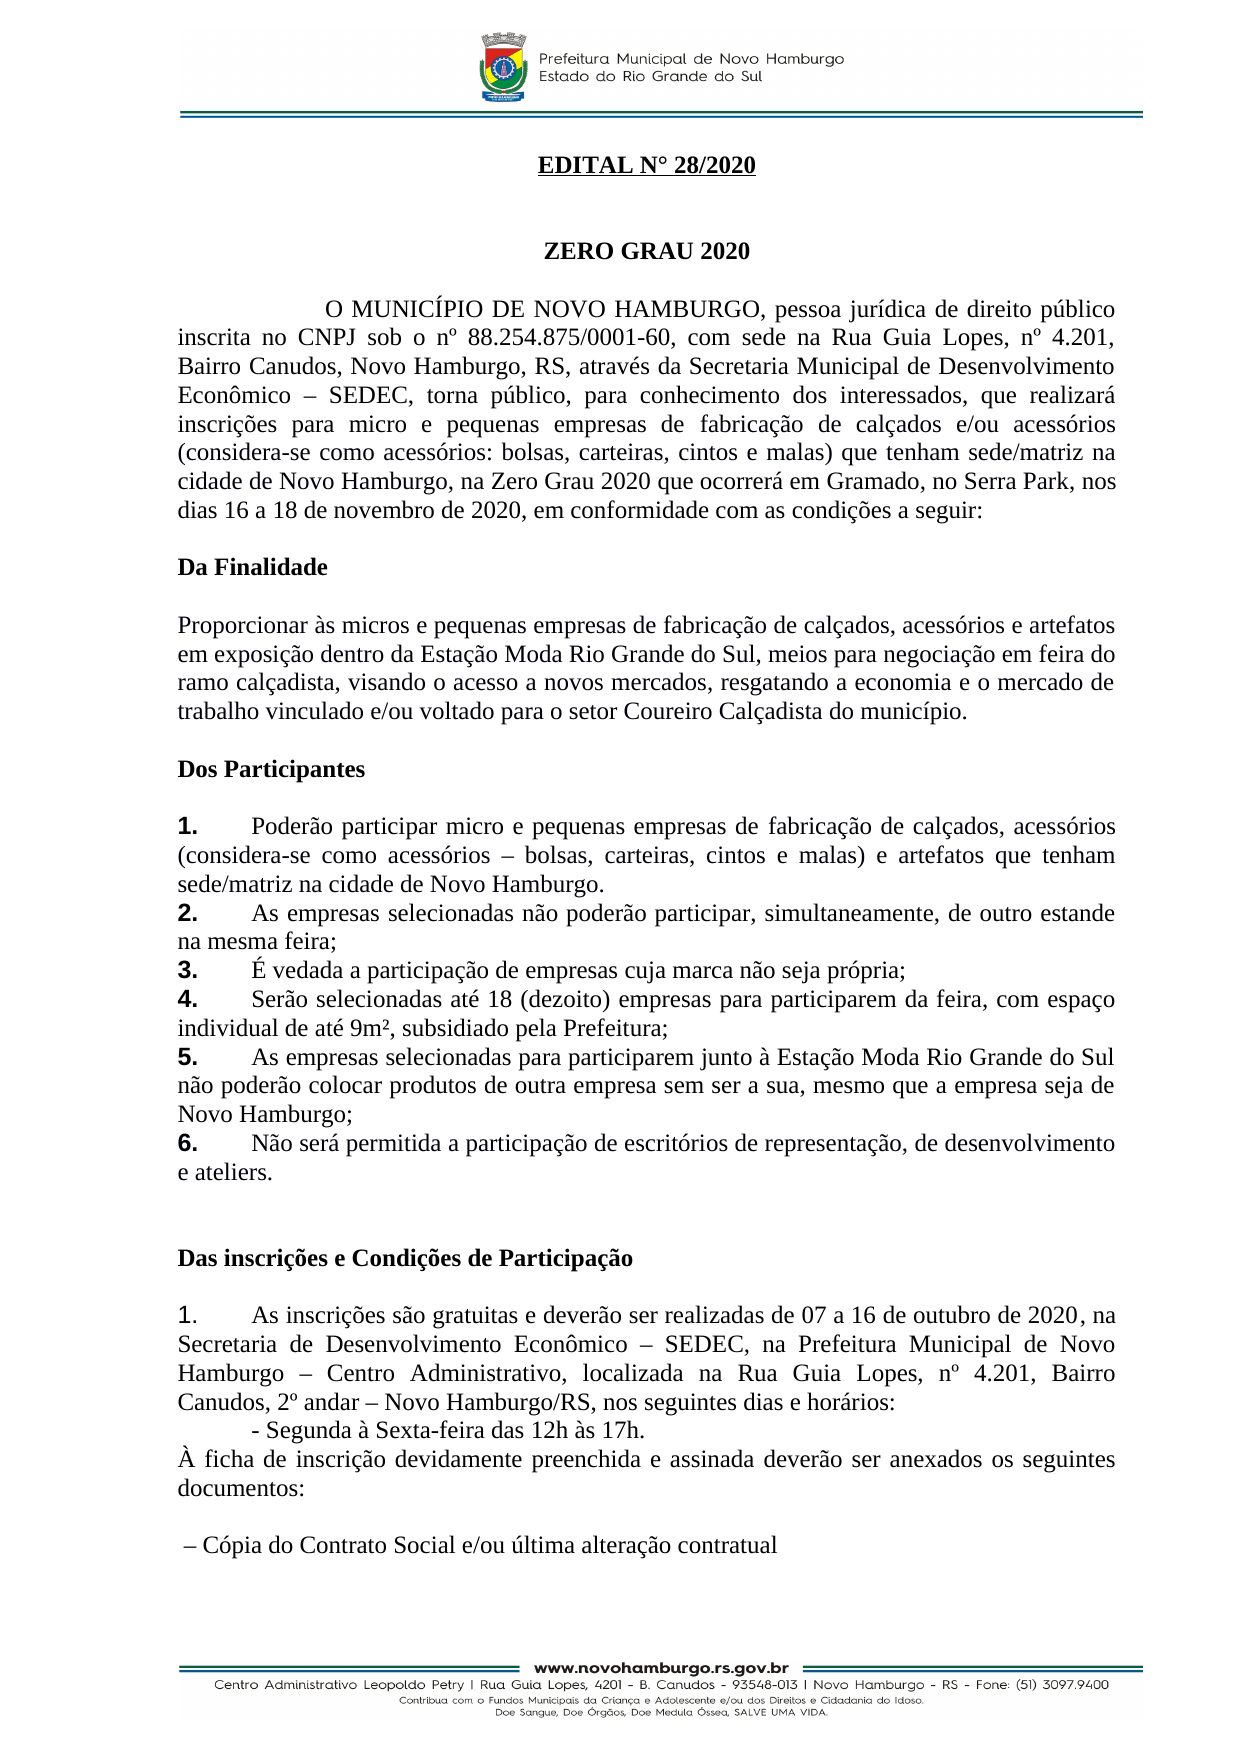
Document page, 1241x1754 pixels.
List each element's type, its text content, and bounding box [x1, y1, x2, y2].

text – Cópia do Contrato Social e/ou última alteração contratual [177, 1531, 1116, 1559]
list As empresas selecionadas para participarem junto à Estação Moda Rio Grande do Sul não poderão colocar produtos de outra empresa sem ser a sua, mesmo que a empresa seja de Novo Hamburgo; [177, 1042, 1116, 1128]
text Da Finalidade [177, 552, 1116, 581]
list À ficha de inscrição devidamente preenchida e assinada deverão ser anexados os seguintes documentos: [177, 1444, 1116, 1502]
list As inscrições são gratuitas e deverão ser realizadas de 07 a 16 de outubro de 2020, na Secretaria de Desenvolvimento Econômico – SEDEC, na Prefeitura Municipal de Novo Hamburgo – Centro Administrativo, localizada na Rua Guia Lopes, nº 4.201, Bairro Canudos, 2º andar – Novo Hamburgo/RS, nos seguintes dias e horários: [177, 1301, 1116, 1416]
list As empresas selecionadas não poderão participar, simultaneamente, de outro estande na mesma feira; [177, 897, 1116, 955]
text Proporcionar às micros e pequenas empresas de fabricação de calçados, acessórios e artefatos em exposição dentro da Estação Moda Rio Grande do Sul, meios para negociação em feira do ramo calçadista, visando o acesso a novos mercados, resgatando a economia e o mercado de trabalho vinculado e/ou voltado para o setor Coureiro Calçadista do município. [177, 610, 1116, 725]
text ZERO GRAU 2020 [177, 236, 1116, 265]
list Não será permitida a participação de escritórios de representação, de desenvolvimento e ateliers. [177, 1128, 1116, 1186]
list Serão selecionadas até 18 (dezoito) empresas para participarem da feira, com espaço individual de até 9m², subsidiado pela Prefeitura; [177, 984, 1116, 1042]
text Dos Participantes [177, 754, 1116, 782]
text O MUNICÍPIO DE NOVO HAMBURGO, pessoa jurídica de direito público inscrita no CNPJ sob o nº 88.254.875/0001-60, com sede na Rua Guia Lopes, nº 4.201, Bairro Canudos, Novo Hamburgo, RS, através da Secretaria Municipal de Desenvolvimento Econômico – SEDEC, torna público, para conhecimento dos interessados, que realizará inscrições para micro e pequenas empresas de fabricação de calçados e/ou acessórios (considera-se como acessórios: bolsas, carteiras, cintos e malas) que tenham sede/matriz na cidade de Novo Hamburgo, na Zero Grau 2020 que ocorrerá em Gramado, no Serra Park, nos dias 16 a 18 de novembro de 2020, em conformidade com as condições a seguir: [177, 294, 1116, 524]
picture [181, 1657, 1141, 1723]
text EDITAL N° 28/2020 [177, 150, 1116, 179]
picture [181, 24, 1142, 120]
list - Segunda à Sexta-feira das 12h às 17h. [177, 1416, 1116, 1444]
list É vedada a participação de empresas cuja marca não seja própria; [177, 955, 1116, 984]
list Poderão participar micro e pequenas empresas de fabricação de calçados, acessórios (considera-se como acessórios – bolsas, carteiras, cintos e malas) e artefatos que tenham sede/matriz na cidade de Novo Hamburgo. [177, 811, 1116, 897]
text Das inscrições e Condições de Participação [177, 1243, 1116, 1272]
